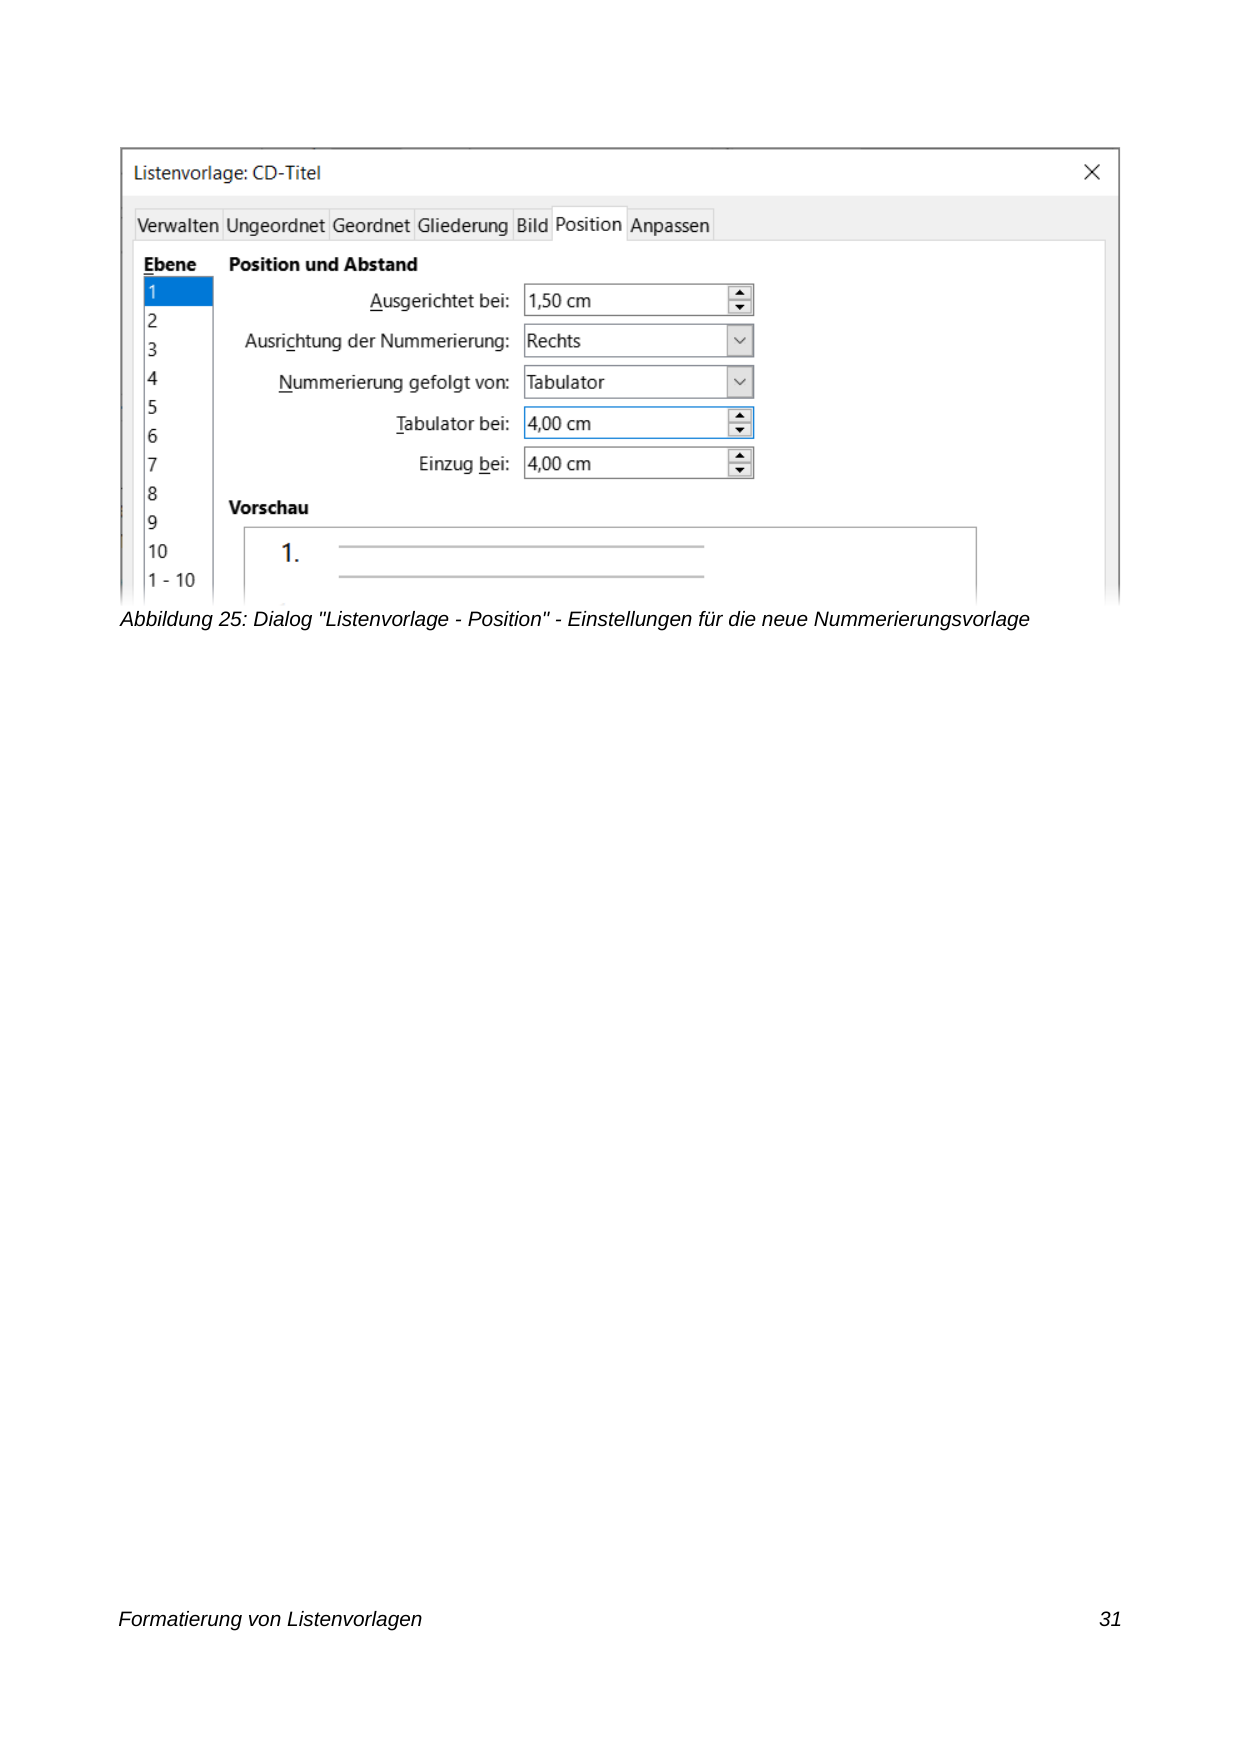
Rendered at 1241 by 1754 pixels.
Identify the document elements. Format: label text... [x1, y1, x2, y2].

text Abbildung 25: Dialog "Listenvorlage - Position" - Einstellungen für die neue Nummerierungsvorlage [120, 607, 1120, 630]
picture [120, 147, 1121, 607]
